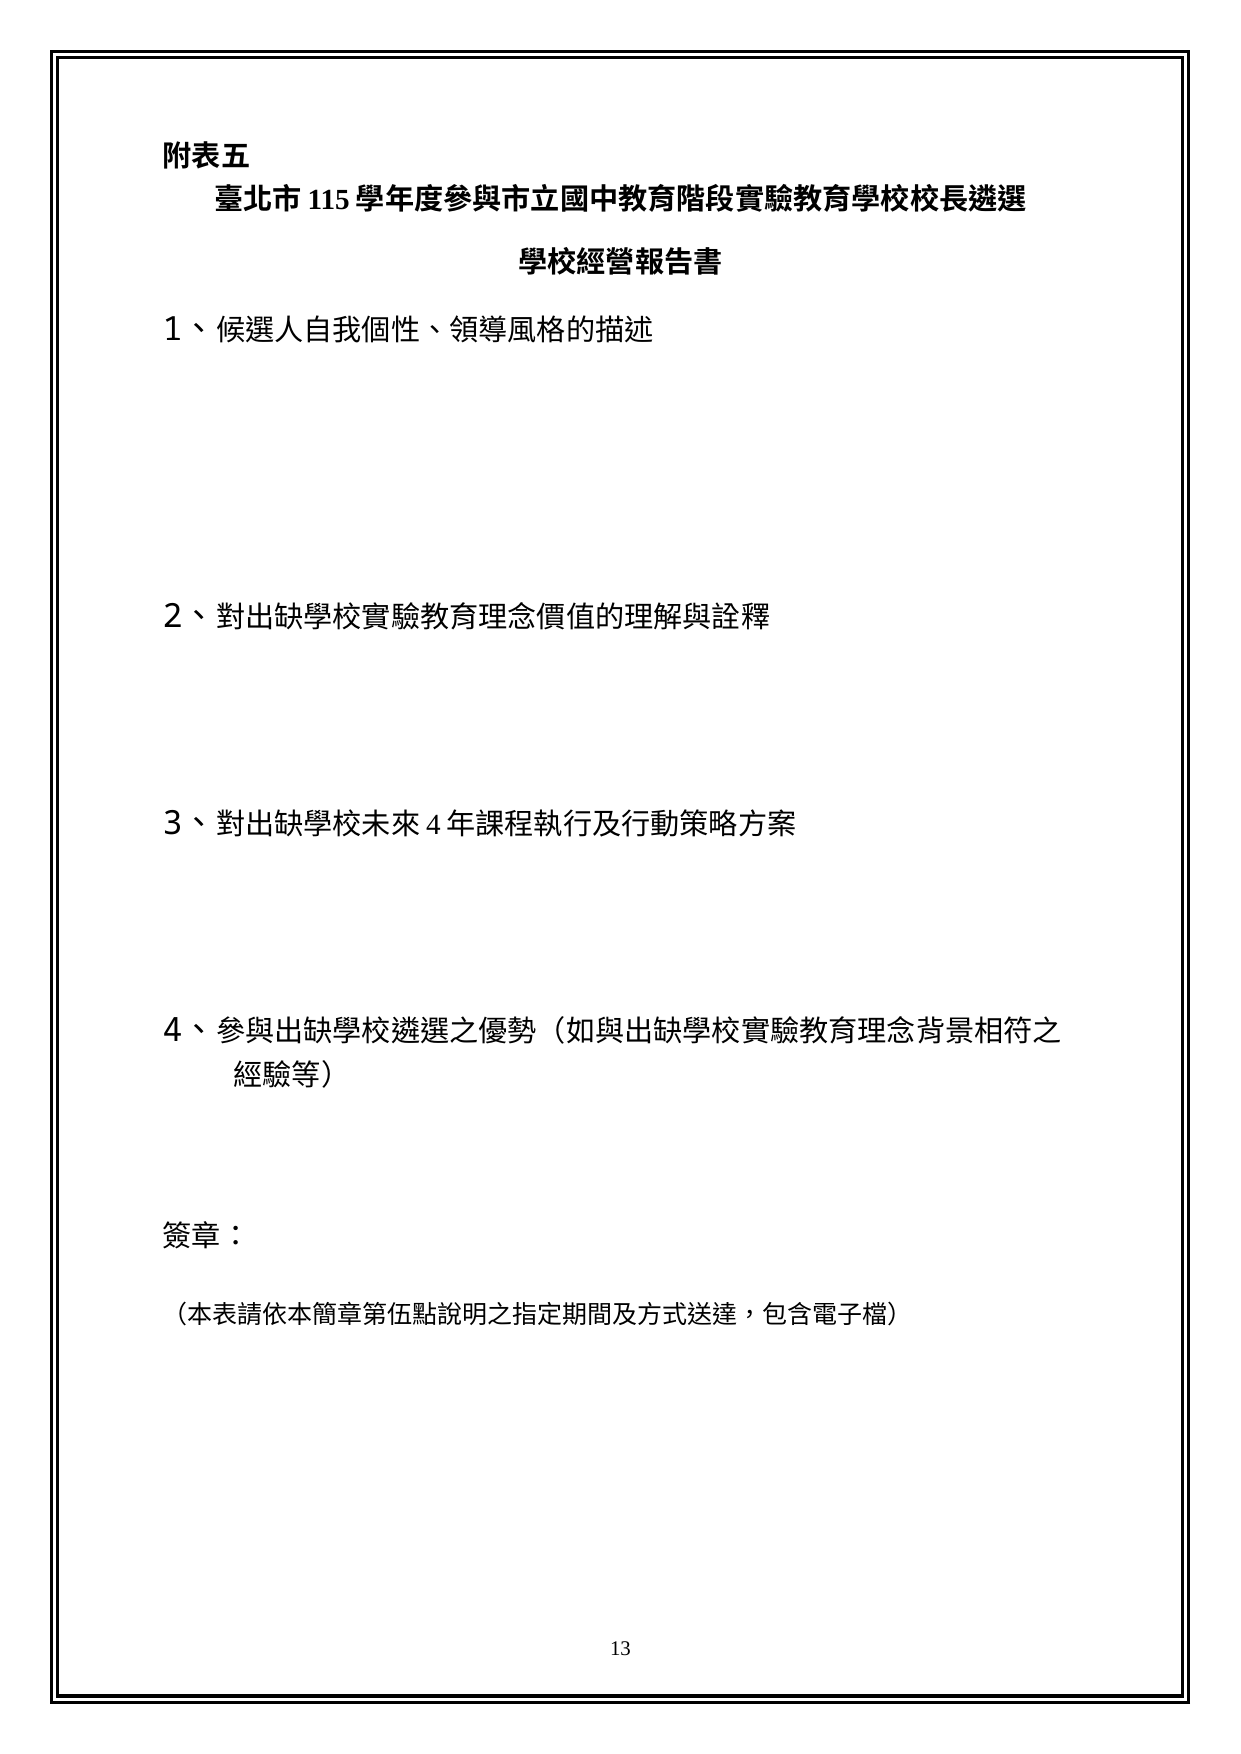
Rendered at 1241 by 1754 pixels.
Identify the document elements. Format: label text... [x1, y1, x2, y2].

text 附表五 [162, 133, 1078, 175]
list 對出缺學校實驗教育理念價值的理解與詮釋 [162, 589, 1078, 637]
text （本表請依本簡章第伍點說明之指定期間及方式送達，包含電子檔） [162, 1295, 1143, 1331]
list 對出缺學校未來4年課程執行及行動策略方案 [162, 796, 1078, 844]
text 簽章： [162, 1213, 1078, 1255]
text 臺北市115學年度參與市立國中教育階段實驗教育學校校長遴選 [162, 175, 1078, 217]
list 候選人自我個性、領導風格的描述 [162, 302, 1078, 351]
text 學校經營報告書 [162, 239, 1078, 281]
list 參與出缺學校遴選之優勢（如與出缺學校實驗教育理念背景相符之經驗等） [162, 1003, 1078, 1094]
